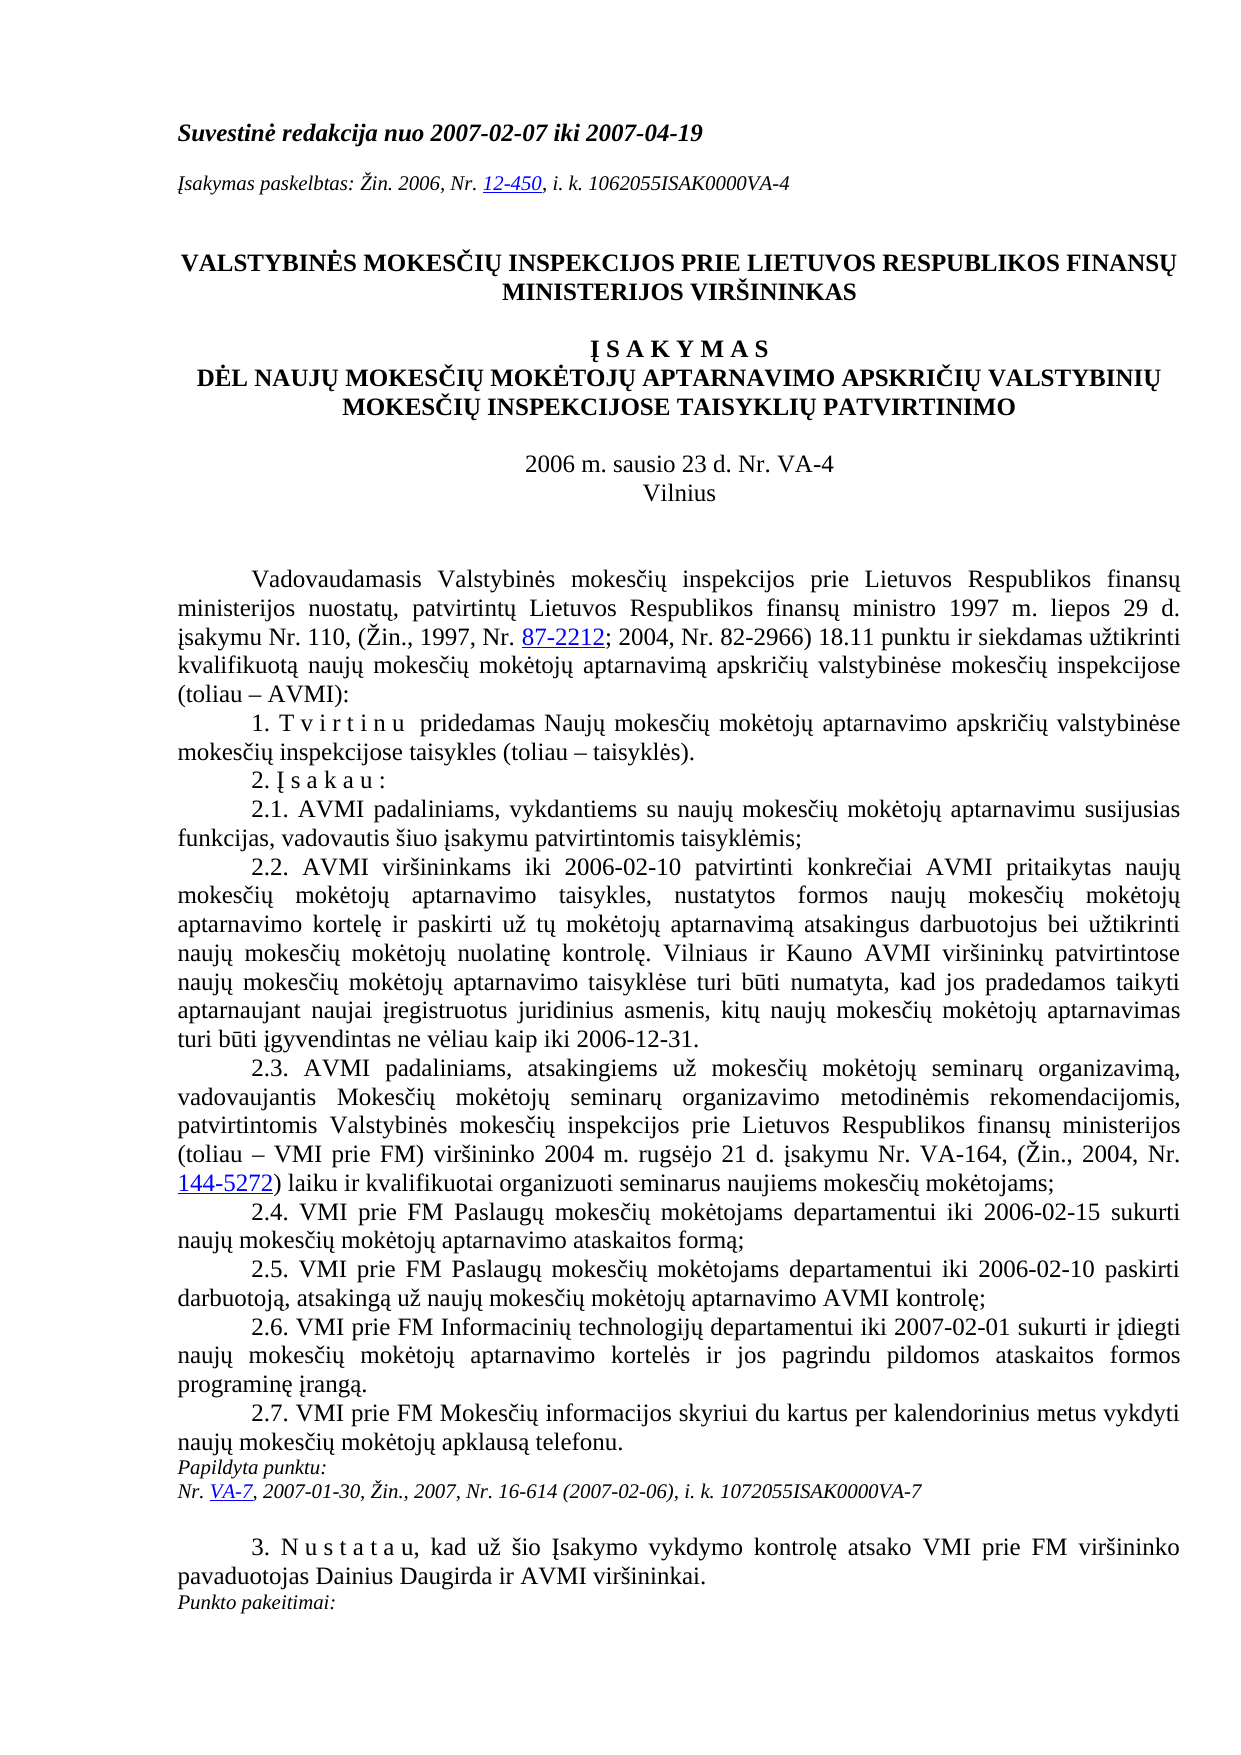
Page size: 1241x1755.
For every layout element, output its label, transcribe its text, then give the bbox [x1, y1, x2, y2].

text VALSTYBINĖS MOKESČIŲ INSPEKCIJOS PRIE LIETUVOS RESPUBLIKOS FINANSŲ MINISTERIJOS VIRŠININKAS [177, 248, 1181, 305]
text 2.1. AVMI padaliniams, vykdantiems su naujų mokesčių mokėtojų aptarnavimu susijusias funkcijas, vadovautis šiuo įsakymu patvirtintomis taisyklėmis; [177, 794, 1181, 852]
text 1. Tvirtinu pridedamas Naujų mokesčių mokėtojų aptarnavimo apskričių valstybinėse mokesčių inspekcijose taisykles (toliau – taisyklės). [177, 708, 1181, 765]
text DĖL NAUJŲ MOKESČIŲ MOKĖTOJŲ APTARNAVIMO APSKRIČIŲ VALSTYBINIŲ MOKESČIŲ INSPEKCIJOSE TAISYKLIŲ PATVIRTINIMO [177, 363, 1181, 420]
text Punkto pakeitimai: [177, 1590, 1181, 1614]
text 2.2. AVMI viršininkams iki 2006-02-10 patvirtinti konkrečiai AVMI pritaikytas naujų mokesčių mokėtojų aptarnavimo taisykles, nustatytos formos naujų mokesčių mokėtojų aptarnavimo kortelę ir paskirti už tų mokėtojų aptarnavimą atsakingus darbuotojus bei užtikrinti naujų mokesčių mokėtojų nuolatinę kontrolę. Vilniaus ir Kauno AVMI viršininkų patvirtintose naujų mokesčių mokėtojų aptarnavimo taisyklėse turi būti numatyta, kad jos pradedamos taikyti aptarnaujant naujai įregistruotus juridinius asmenis, kitų naujų mokesčių mokėtojų aptarnavimas turi būti įgyvendintas ne vėliau kaip iki 2006-12-31. [177, 852, 1181, 1053]
text 2.5. VMI prie FM Paslaugų mokesčių mokėtojams departamentui iki 2006-02-10 paskirti darbuotoją, atsakingą už naujų mokesčių mokėtojų aptarnavimo AVMI kontrolę; [177, 1254, 1181, 1312]
text Įsakymas paskelbtas: Žin. 2006, Nr. 12-450, i. k. 1062055ISAK0000VA-4 [177, 171, 1181, 195]
text Suvestinė redakcija nuo 2007-02-07 iki 2007-04-19 [177, 118, 1181, 147]
text 2. Įsakau: [177, 765, 1181, 794]
text Papildyta punktu: [177, 1455, 1181, 1479]
text Vadovaudamasis Valstybinės mokesčių inspekcijos prie Lietuvos Respublikos finansų ministerijos nuostatų, patvirtintų Lietuvos Respublikos finansų ministro 1997 m. liepos 29 d. įsakymu Nr. 110, (Žin., 1997, Nr. 87-2212; 2004, Nr. 82-2966) 18.11 punktu ir siekdamas užtikrinti kvalifikuotą naujų mokesčių mokėtojų aptarnavimą apskričių valstybinėse mokesčių inspekcijose (toliau – AVMI): [177, 564, 1181, 708]
text 2.6. VMI prie FM Informacinių technologijų departamentui iki 2007-02-01 sukurti ir įdiegti naujų mokesčių mokėtojų aptarnavimo kortelės ir jos pagrindu pildomos ataskaitos formos programinę įrangą. [177, 1312, 1181, 1398]
text Į S A K Y M A S [177, 334, 1181, 363]
text 2.3. AVMI padaliniams, atsakingiems už mokesčių mokėtojų seminarų organizavimą, vadovaujantis Mokesčių mokėtojų seminarų organizavimo metodinėmis rekomendacijomis, patvirtintomis Valstybinės mokesčių inspekcijos prie Lietuvos Respublikos finansų ministerijos (toliau – VMI prie FM) viršininko 2004 m. rugsėjo 21 d. įsakymu Nr. VA-164, (Žin., 2004, Nr. 144-5272) laiku ir kvalifikuotai organizuoti seminarus naujiems mokesčių mokėtojams; [177, 1053, 1181, 1197]
text Nr. VA-7, 2007-01-30, Žin., 2007, Nr. 16-614 (2007-02-06), i. k. 1072055ISAK0000VA-7 [177, 1479, 1181, 1503]
text 3. Nustatau, kad už šio Įsakymo vykdymo kontrolę atsako VMI prie FM viršininko pavaduotojas Dainius Daugirda ir AVMI viršininkai. [177, 1532, 1181, 1590]
text 2006 m. sausio 23 d. Nr. VA-4 [177, 449, 1181, 478]
text Vilnius [177, 478, 1181, 507]
text 2.4. VMI prie FM Paslaugų mokesčių mokėtojams departamentui iki 2006-02-15 sukurti naujų mokesčių mokėtojų aptarnavimo ataskaitos formą; [177, 1197, 1181, 1254]
text 2.7. VMI prie FM Mokesčių informacijos skyriui du kartus per kalendorinius metus vykdyti naujų mokesčių mokėtojų apklausą telefonu. [177, 1398, 1181, 1455]
